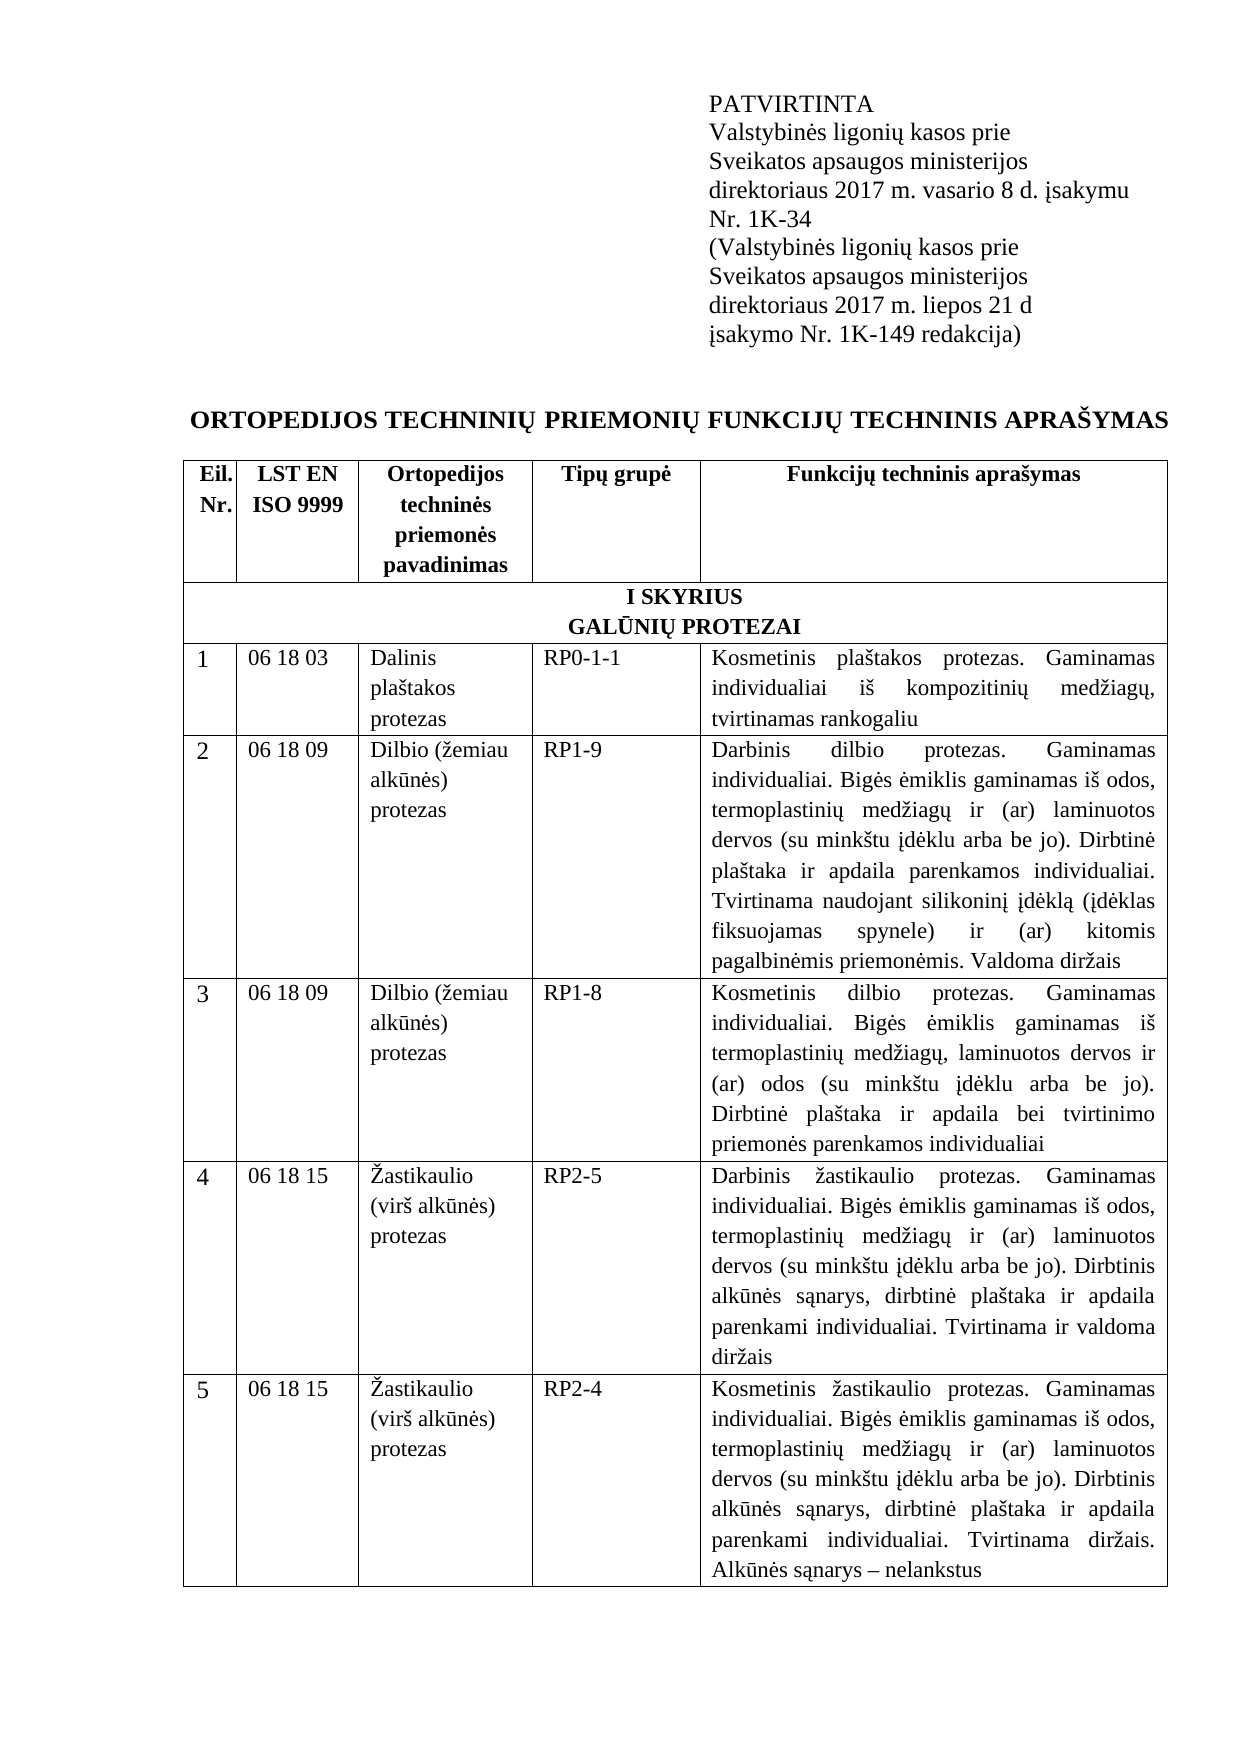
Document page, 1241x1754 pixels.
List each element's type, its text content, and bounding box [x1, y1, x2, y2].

table_cell Kosmetinis plaštakos protezas. Gaminamas individualiai iš kompozitinių medžiagų, tvirtinamas rankogaliu [701, 644, 1167, 735]
text Nr. 1K-34 [709, 204, 1181, 232]
table_cell RP2-5 [533, 1162, 700, 1374]
table_header Tipų grupė [533, 461, 700, 582]
text direktoriaus 2017 m. liepos 21 d [177, 290, 1181, 319]
text Sveikatos apsaugos ministerijos [177, 146, 1181, 175]
table_cell 3 [184, 979, 236, 1161]
table_cell I SKYRIUS GALŪNIŲ PROTEZAI [184, 583, 1167, 643]
text (Valstybinės ligonių kasos prie [709, 232, 1181, 261]
table_cell Žastikaulio (virš alkūnės) protezas [359, 1162, 532, 1374]
text Sveikatos apsaugos ministerijos [177, 261, 1181, 290]
table_cell RP2-4 [533, 1375, 700, 1586]
table_header Eil. Nr. [184, 461, 236, 582]
table_cell Dalinis plaštakos protezas [359, 644, 532, 735]
table_cell Dilbio (žemiau alkūnės) protezas [359, 736, 532, 978]
table_cell 06 18 03 [237, 644, 358, 735]
table_header Funkcijų techninis aprašymas [701, 461, 1167, 582]
text PATVIRTINTA [177, 89, 1181, 117]
table_cell 06 18 15 [237, 1375, 358, 1586]
table_cell Darbinis dilbio protezas. Gaminamas individualiai. Bigės ėmiklis gaminamas iš odos, termoplastinių medžiagų ir (ar) laminuotos dervos (su minkštu įdėklu arba be jo). Dirbtinė plaštaka ir apdaila parenkamos individualiai. Tvirtinama naudojant silikoninį įdėklą (įdėklas fiksuojamas spynele) ir (ar) kitomis pagalbinėmis priemonėmis. Valdoma diržais [701, 736, 1167, 978]
table_header Ortopedijos techninės priemonės pavadinimas [359, 461, 532, 582]
table_cell Dilbio (žemiau alkūnės) protezas [359, 979, 532, 1161]
table_cell 06 18 15 [237, 1162, 358, 1374]
table_cell 5 [184, 1375, 236, 1586]
table_cell Darbinis žastikaulio protezas. Gaminamas individualiai. Bigės ėmiklis gaminamas iš odos, termoplastinių medžiagų ir (ar) laminuotos dervos (su minkštu įdėklu arba be jo). Dirbtinis alkūnės sąnarys, dirbtinė plaštaka ir apdaila parenkami individualiai. Tvirtinama ir valdoma diržais [701, 1162, 1167, 1374]
table_cell 1 [184, 644, 236, 735]
text direktoriaus 2017 m. vasario 8 d. įsakymu [709, 175, 1181, 204]
table_cell Kosmetinis dilbio protezas. Gaminamas individualiai. Bigės ėmiklis gaminamas iš termoplastinių medžiagų, laminuotos dervos ir (ar) odos (su minkštu įdėklu arba be jo). Dirbtinė plaštaka ir apdaila bei tvirtinimo priemonės parenkamos individualiai [701, 979, 1167, 1161]
table_cell Kosmetinis žastikaulio protezas. Gaminamas individualiai. Bigės ėmiklis gaminamas iš odos, termoplastinių medžiagų ir (ar) laminuotos dervos (su minkštu įdėklu arba be jo). Dirbtinis alkūnės sąnarys, dirbtinė plaštaka ir apdaila parenkami individualiai. Tvirtinama diržais. Alkūnės sąnarys – nelankstus [701, 1375, 1167, 1586]
table_cell RP1-9 [533, 736, 700, 978]
text Valstybinės ligonių kasos prie [177, 117, 1181, 146]
table_cell 06 18 09 [237, 736, 358, 978]
text įsakymo Nr. 1K-149 redakcija) [177, 319, 1181, 347]
table_cell Žastikaulio (virš alkūnės) protezas [359, 1375, 532, 1586]
table_cell 2 [184, 736, 236, 978]
table_cell 06 18 09 [237, 979, 358, 1161]
table_cell RP0-1-1 [533, 644, 700, 735]
table_cell 4 [184, 1162, 236, 1374]
table_cell RP1-8 [533, 979, 700, 1161]
table_header LST EN ISO 9999 [237, 461, 358, 582]
text ORTOPEDIJOS TECHNINIŲ PRIEMONIŲ FUNKCIJŲ TECHNINIS APRAŠYMAS [177, 405, 1181, 434]
